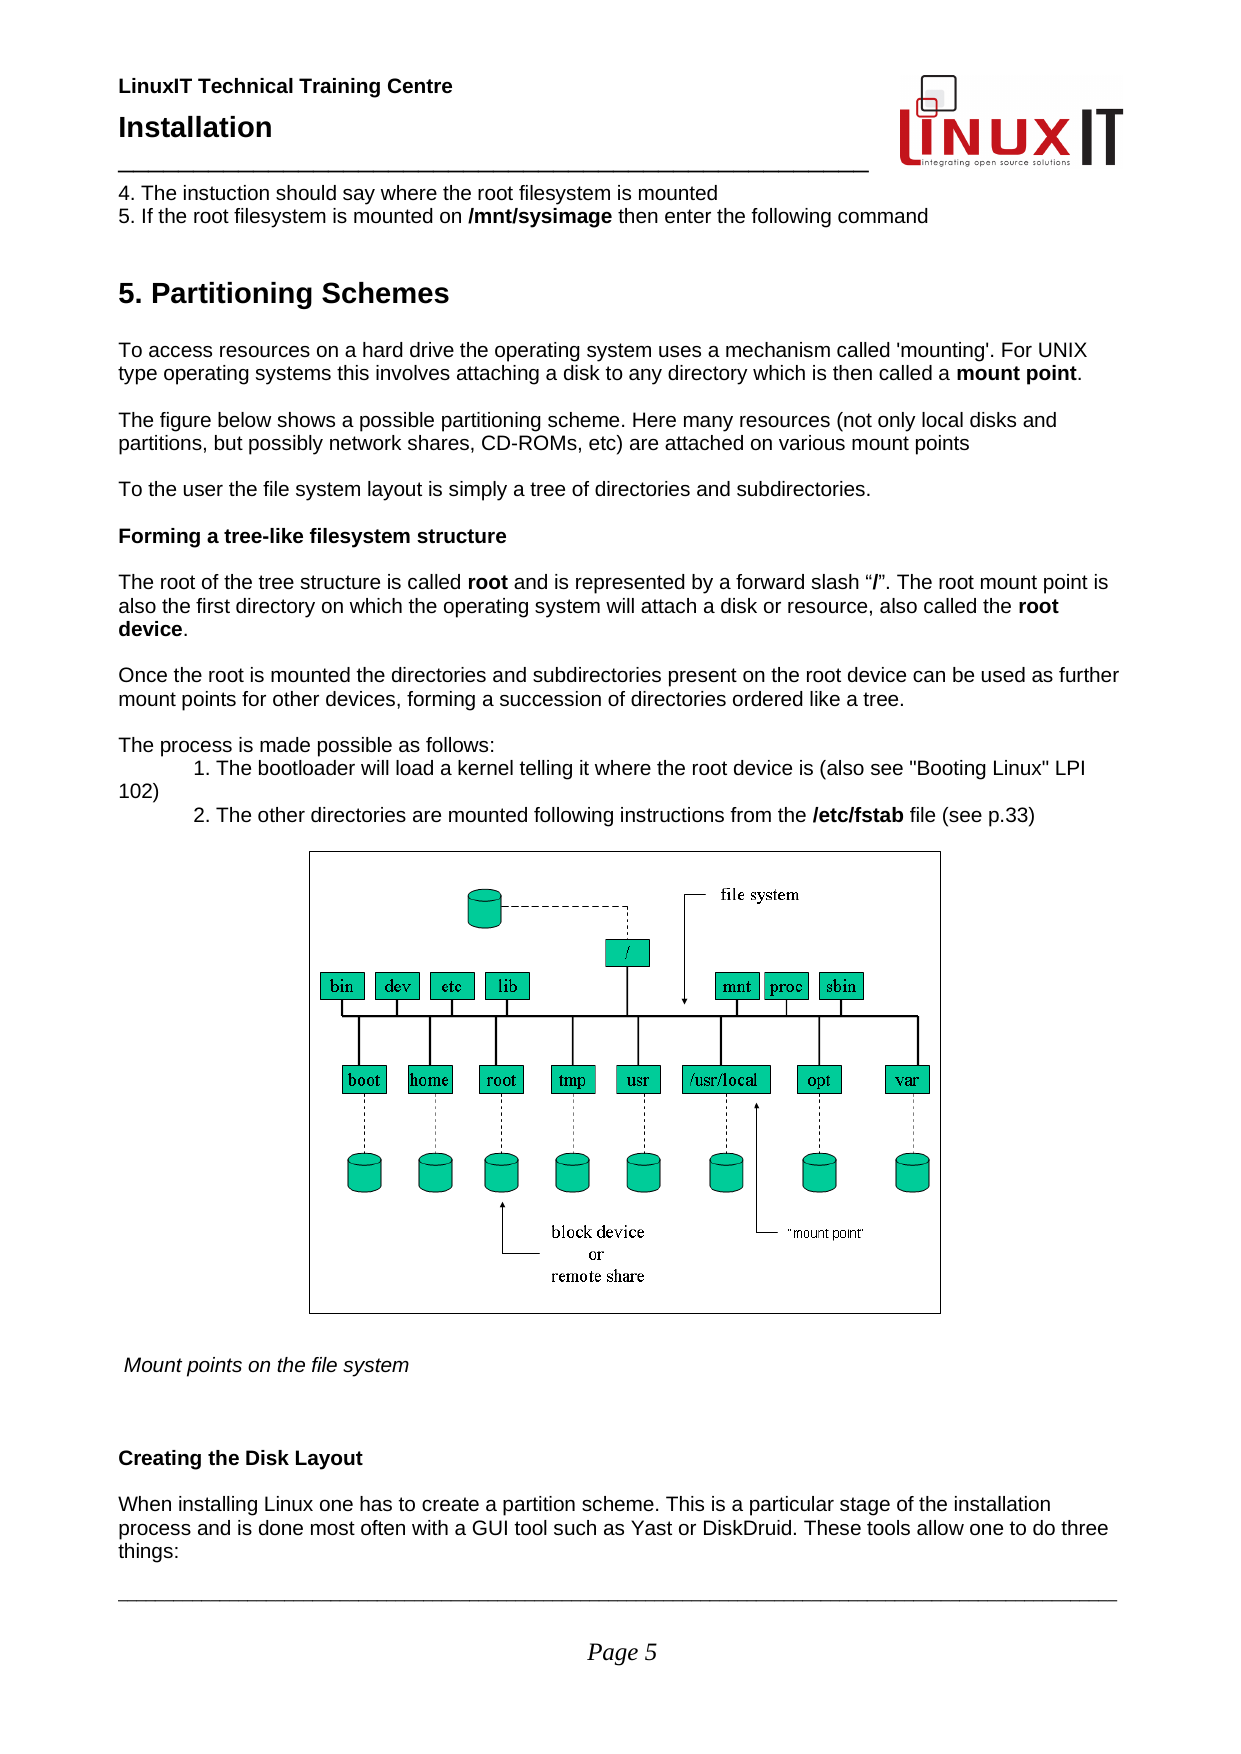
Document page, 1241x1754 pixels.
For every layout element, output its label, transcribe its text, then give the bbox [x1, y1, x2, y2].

text To access resources on a hard drive the operating system uses a mechanism called 'mounting'. For UNIX type operating systems this involves attaching a disk to any directory which is then called a mount point. [118, 339, 1122, 385]
text Creating the Disk Layout [118, 1446, 1122, 1470]
text To the user the file system layout is simply a tree of directories and subdirectories. [118, 478, 1122, 501]
text Forming a tree-like filesystem structure [118, 524, 1122, 548]
text When installing Linux one has to create a partition scheme. This is a particular stage of the installation process and is done most often with a GUI tool such as Yast or DiskDruid. These tools allow one to do three things: [118, 1493, 1122, 1563]
text 4. The instuction should say where the root filesystem is mounted [118, 182, 1231, 205]
text The figure below shows a possible partitioning scheme. Here many resources (not only local disks and partitions, but possibly network shares, CD-ROMs, etc) are attached on various mount points [118, 408, 1122, 455]
text The process is made possible as follows: [118, 734, 1122, 757]
text Once the root is mounted the directories and subdirectories present on the root device can be used as further mount points for other devices, forming a succession of directories ordered like a tree. [118, 664, 1122, 710]
text Mount points on the file system [118, 1353, 1122, 1377]
picture [900, 75, 1124, 169]
subtitle 5. Partitioning Schemes [118, 277, 1122, 309]
text 5. If the root filesystem is mounted on /mnt/sysimage then enter the following command [118, 205, 1231, 228]
text 2. The other directories are mounted following instructions from the /etc/fstab file (see p.33) [118, 803, 1122, 827]
picture [298, 834, 956, 1329]
text The root of the tree structure is called root and is represented by a forward slash “/”. The root mount point is also the first directory on which the operating system will attach a disk or resource, also called the root device. [118, 571, 1122, 641]
text 1. The bootloader will load a kernel telling it where the root device is (also see "Booting Linux" LPI 102) [118, 757, 1122, 803]
